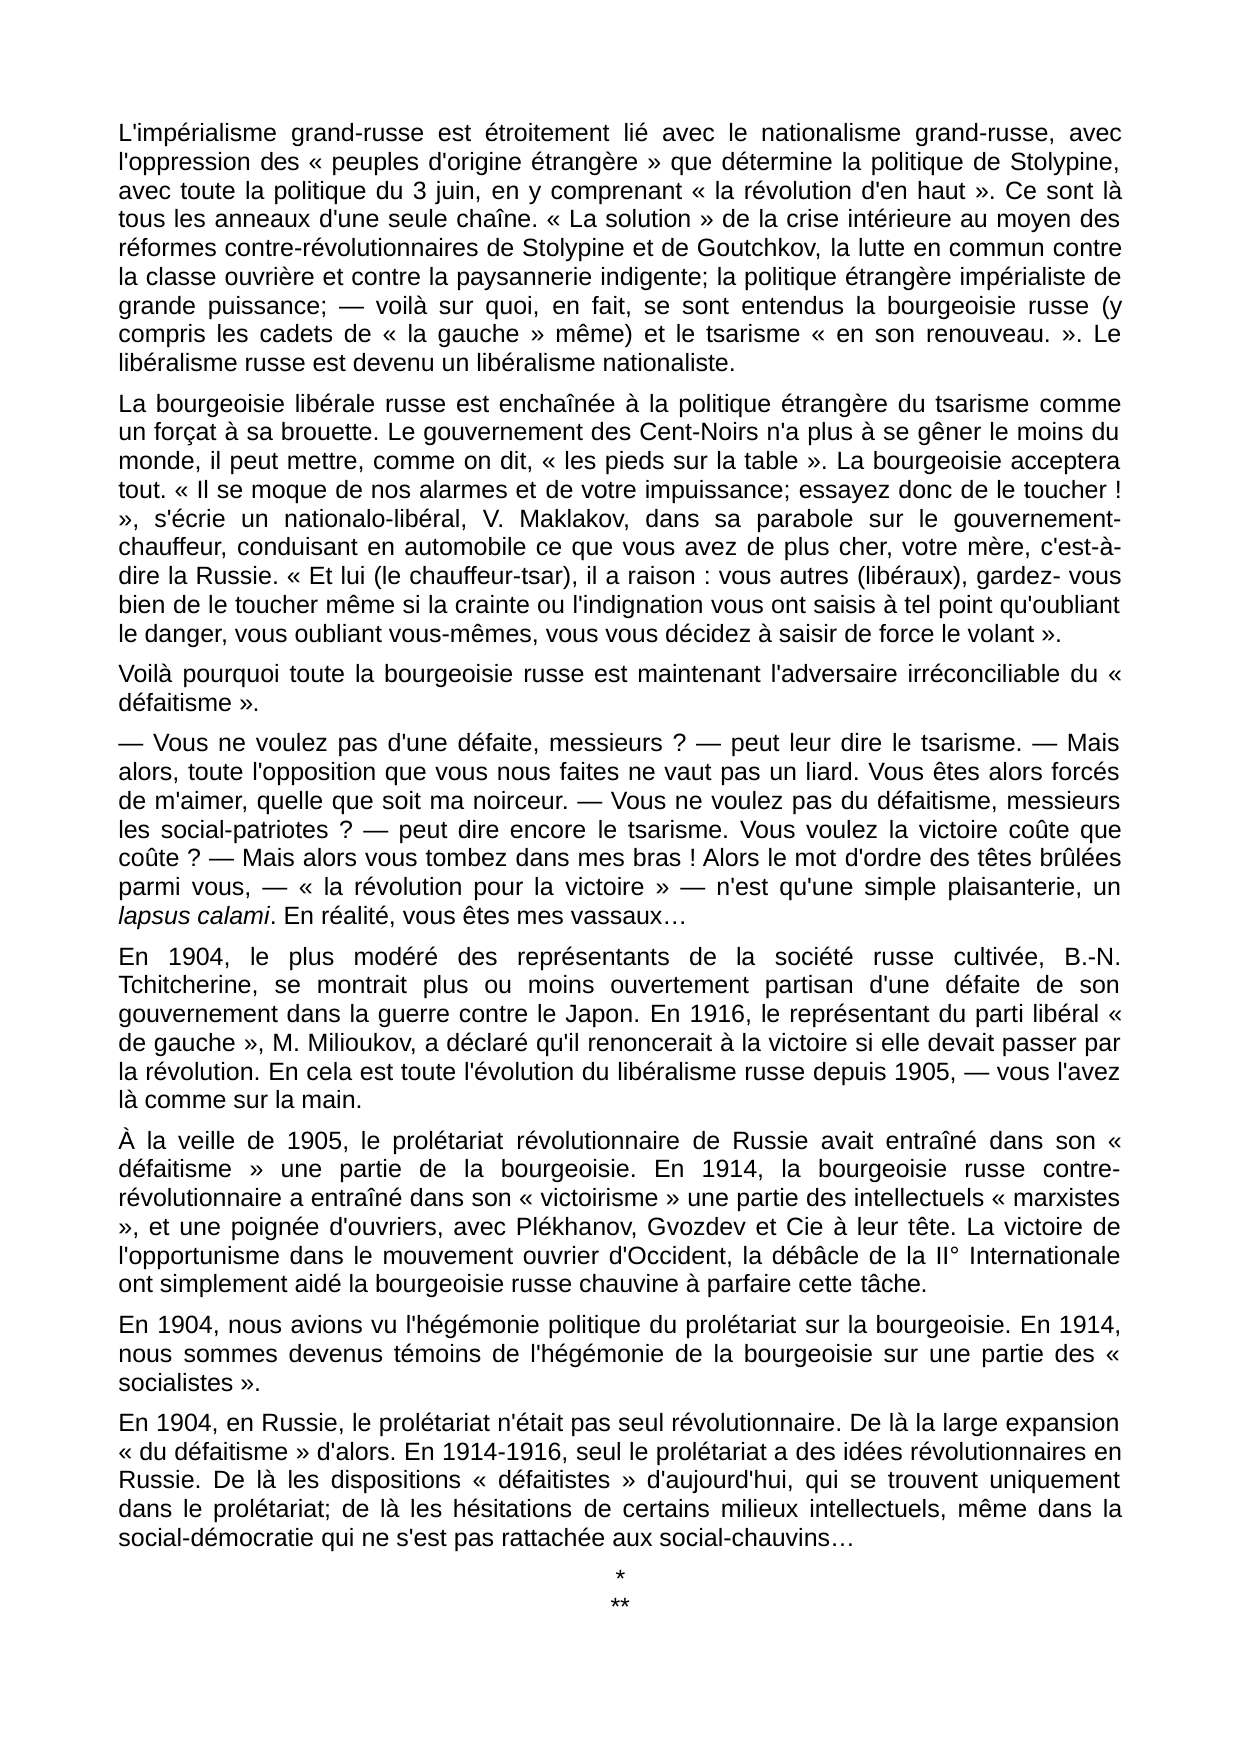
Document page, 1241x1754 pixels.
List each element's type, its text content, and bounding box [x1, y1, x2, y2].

text La bourgeoisie libérale russe est enchaînée à la politique étrangère du tsarisme comme un forçat à sa brouette. Le gouvernement des Cent-Noirs n'a plus à se gêner le moins du monde, il peut mettre, comme on dit, « les pieds sur la table ». La bourgeoisie acceptera tout. « Il se moque de nos alarmes et de votre impuissance; essayez donc de le toucher ! », s'écrie un nationalo-libéral, V. Maklakov, dans sa parabole sur le gouvernement-chauffeur, conduisant en automobile ce que vous avez de plus cher, votre mère, c'est-à-dire la Russie. « Et lui (le chauffeur-tsar), il a raison : vous autres (libéraux), gardez- vous bien de le toucher même si la crainte ou l'indignation vous ont saisis à tel point qu'oubliant le danger, vous oubliant vous-mêmes, vous vous décidez à saisir de force le volant ». [118, 389, 1122, 647]
text ** [118, 1592, 1122, 1621]
text L'impérialisme grand-russe est étroitement lié avec le nationalisme grand-russe, avec l'oppression des « peuples d'origine étrangère » que détermine la politique de Stolypine, avec toute la politique du 3 juin, en y comprenant « la révolution d'en haut ». Ce sont là tous les anneaux d'une seule chaîne. « La solution » de la crise intérieure au moyen des réformes contre-révolutionnaires de Stolypine et de Goutchkov, la lutte en commun contre la classe ouvrière et contre la paysannerie indigente; la politique étrangère impérialiste de grande puissance; — voilà sur quoi, en fait, se sont entendus la bourgeoisie russe (y compris les cadets de « la gauche » même) et le tsarisme « en son renouveau. ». Le libéralisme russe est devenu un libéralisme nationaliste. [118, 118, 1122, 377]
text Voilà pourquoi toute la bourgeoisie russe est maintenant l'adversaire irréconciliable du « défaitisme ». [118, 659, 1122, 717]
text En 1904, nous avions vu l'hégémonie politique du prolétariat sur la bourgeoisie. En 1914, nous sommes devenus témoins de l'hégémonie de la bourgeoisie sur une partie des « socialistes ». [118, 1310, 1122, 1396]
text * [118, 1563, 1122, 1592]
text — Vous ne voulez pas d'une défaite, messieurs ? — peut leur dire le tsarisme. — Mais alors, toute l'opposition que vous nous faites ne vaut pas un liard. Vous êtes alors forcés de m'aimer, quelle que soit ma noirceur. — Vous ne voulez pas du défaitisme, messieurs les social-patriotes ? — peut dire encore le tsarisme. Vous voulez la victoire coûte que coûte ? — Mais alors vous tombez dans mes bras ! Alors le mot d'ordre des têtes brûlées parmi vous, — « la révolution pour la victoire » — n'est qu'une simple plaisanterie, un lapsus calami. En réalité, vous êtes mes vassaux… [118, 728, 1122, 930]
text À la veille de 1905, le prolétariat révolutionnaire de Russie avait entraîné dans son « défaitisme » une partie de la bourgeoisie. En 1914, la bourgeoisie russe contre-révolutionnaire a entraîné dans son « victoirisme » une partie des intellectuels « marxistes », et une poignée d'ouvriers, avec Plékhanov, Gvozdev et Cie à leur tête. La victoire de l'opportunisme dans le mouvement ouvrier d'Occident, la débâcle de la II° Internationale ont simplement aidé la bourgeoisie russe chauvine à parfaire cette tâche. [118, 1126, 1122, 1298]
text En 1904, en Russie, le prolétariat n'était pas seul révolutionnaire. De là la large expansion « du défaitisme » d'alors. En 1914-1916, seul le prolétariat a des idées révolutionnaires en Russie. De là les dispositions « défaitistes » d'aujourd'hui, qui se trouvent uniquement dans le prolétariat; de là les hésitations de certains milieux intellectuels, même dans la social-démocratie qui ne s'est pas rattachée aux social-chauvins… [118, 1408, 1122, 1552]
text En 1904, le plus modéré des représentants de la société russe cultivée, B.-N. Tchitcherine, se montrait plus ou moins ouvertement partisan d'une défaite de son gouvernement dans la guerre contre le Japon. En 1916, le représentant du parti libéral « de gauche », M. Milioukov, a déclaré qu'il renoncerait à la victoire si elle devait passer par la révolution. En cela est toute l'évolution du libéralisme russe depuis 1905, — vous l'avez là comme sur la main. [118, 941, 1122, 1114]
